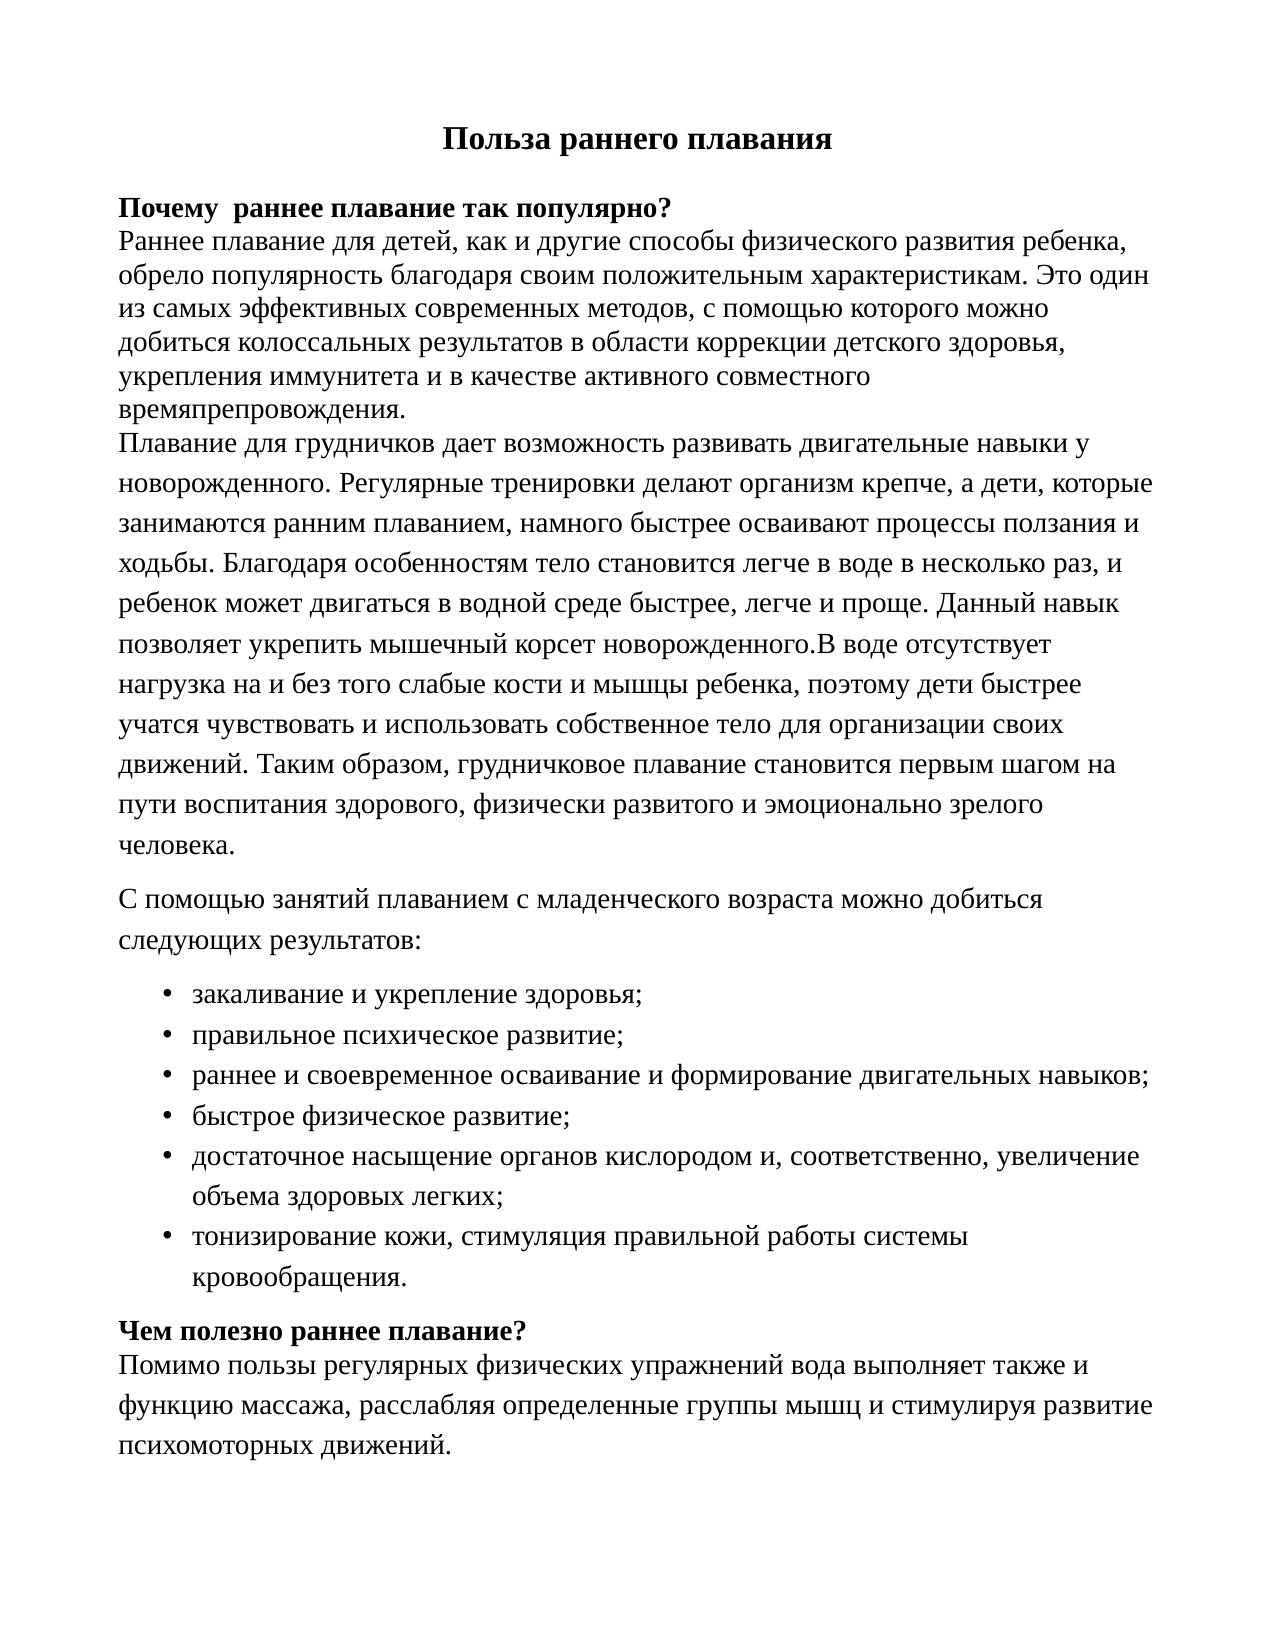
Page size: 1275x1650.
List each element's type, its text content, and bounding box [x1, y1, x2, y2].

list достаточное насыщение органов кислородом и, соответственно, увеличение объема здоровых легких; [162, 1138, 1157, 1212]
list раннее и своевременное осваивание и формирование двигательных навыков; [162, 1057, 1157, 1091]
text Почему раннее плавание так популярно? [118, 190, 1157, 223]
list закаливание и укрепление здоровья; [162, 977, 1157, 1010]
text Чем полезно раннее плавание? [118, 1313, 1157, 1347]
text С помощью занятий плаванием с младенческого возраста можно добиться следующих результатов: [118, 882, 1157, 955]
list быстрое физическое развитие; [162, 1098, 1157, 1131]
list тонизирование кожи, стимуляция правильной работы системы кровообращения. [162, 1218, 1157, 1292]
text Помимо пользы регулярных физических упражнений вода выполняет также и функцию массажа, расслабляя определенные группы мышц и стимулируя развитие психомоторных движений. [118, 1347, 1157, 1461]
text Плавание для грудничков дает возможность развивать двигательные навыки у новорожденного. Регулярные тренировки делают организм крепче, а дети, которые занимаются ранним плаванием, намного быстрее осваивают процессы ползания и ходьбы. Благодаря особенностям тело становится легче в воде в несколько раз, и ребенок может двигаться в водной среде быстрее, легче и проще. Данный навык позволяет укрепить мышечный корсет новорожденного.В воде отсутствует нагрузка на и без того слабые кости и мышцы ребенка, поэтому дети быстрее учатся чувствовать и использовать собственное тело для организации своих движений. Таким образом, грудничковое плавание становится первым шагом на пути воспитания здорового, физически развитого и эмоционально зрелого человека. [118, 425, 1157, 860]
text Польза раннего плавания [118, 118, 1157, 156]
list правильное психическое развитие; [162, 1017, 1157, 1051]
text Раннее плавание для детей, как и другие способы физического развития ребенка, обрело популярность благодаря своим положительным характеристикам. Это один из самых эффективных современных методов, с помощью которого можно добиться колоссальных результатов в области коррекции детского здоровья, укрепления иммунитета и в качестве активного совместного времяпрепровождения. [118, 223, 1157, 425]
